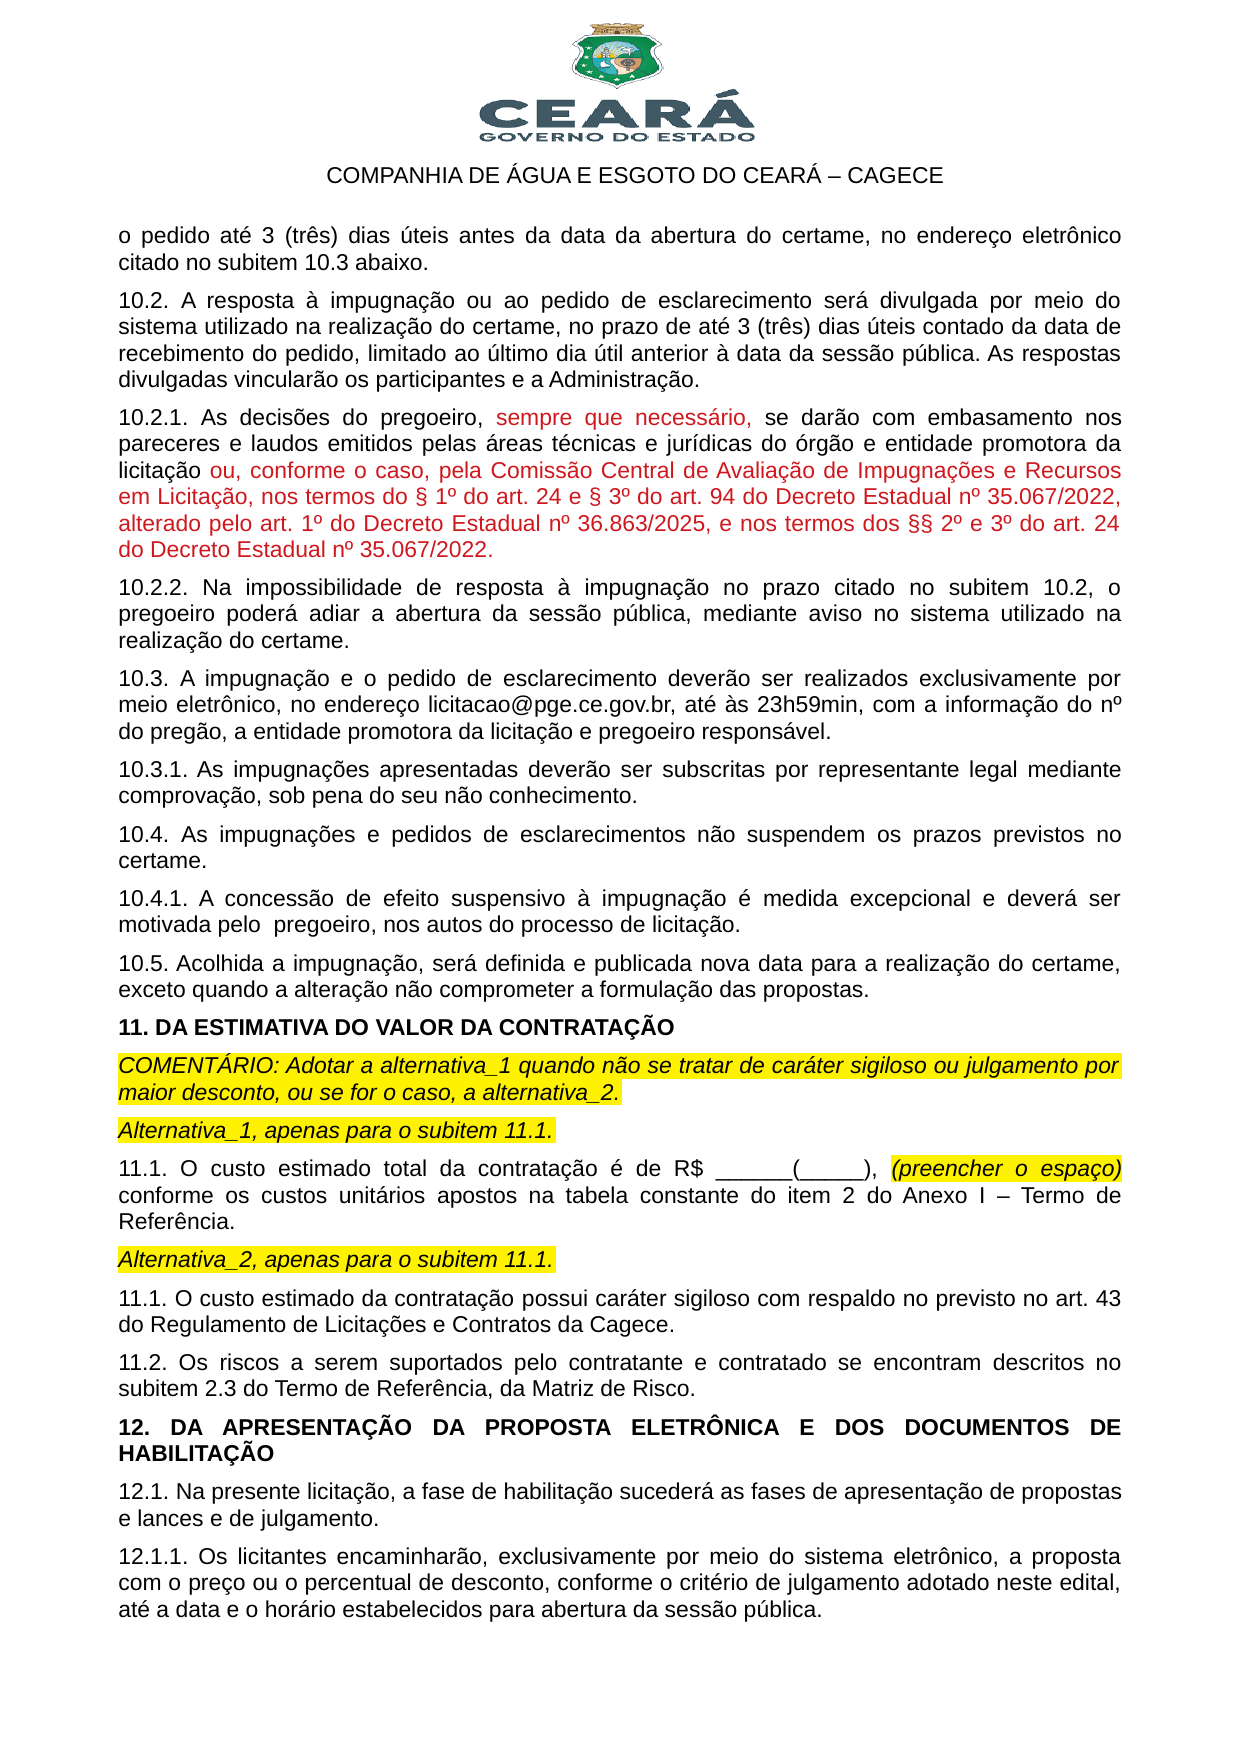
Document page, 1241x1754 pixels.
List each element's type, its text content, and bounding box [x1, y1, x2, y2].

text Alternativa_2, apenas para o subitem 11.1. [118, 1246, 1122, 1273]
text 11.1. O custo estimado da contratação possui caráter sigiloso com respaldo no previsto no art. 43 do Regulamento de Licitações e Contratos da Cagece. [118, 1284, 1122, 1337]
text 12.1. Na presente licitação, a fase de habilitação sucederá as fases de apresentação de propostas e lances e de julgamento. [118, 1478, 1122, 1531]
text 10.3. A impugnação e o pedido de esclarecimento deverão ser realizados exclusivamente por meio eletrônico, no endereço licitacao@pge.ce.gov.br, até às 23h59min, com a informação do nº do pregão, a entidade promotora da licitação e pregoeiro responsável. [118, 665, 1122, 744]
text 10.5. Acolhida a impugnação, será definida e publicada nova data para a realização do certame, exceto quando a alteração não comprometer a formulação das propostas. [118, 950, 1122, 1002]
text COMENTÁRIO: Adotar a alternativa_1 quando não se tratar de caráter sigiloso ou julgamento por maior desconto, ou se for o caso, a alternativa_2. [118, 1052, 1122, 1105]
text 11.2. Os riscos a serem suportados pelo contratante e contratado se encontram descritos no subitem 2.3 do Termo de Referência, da Matriz de Risco. [118, 1349, 1122, 1402]
text 10.3.1. As impugnações apresentadas deverão ser subscritas por representante legal mediante comprovação, sob pena do seu não conhecimento. [118, 756, 1122, 809]
text 10.4.1. A concessão de efeito suspensivo à impugnação é medida excepcional e deverá ser motivada pelo pregoeiro, nos autos do processo de licitação. [118, 885, 1122, 938]
text 12.1.1. Os licitantes encaminharão, exclusivamente por meio do sistema eletrônico, a proposta com o preço ou o percentual de desconto, conforme o critério de julgamento adotado neste edital, até a data e o horário estabelecidos para abertura da sessão pública. [118, 1543, 1122, 1622]
text 10.2. A resposta à impugnação ou ao pedido de esclarecimento será divulgada por meio do sistema utilizado na realização do certame, no prazo de até 3 (três) dias úteis contado da data de recebimento do pedido, limitado ao último dia útil anterior à data da sessão pública. As respostas divulgadas vincularão os participantes e a Administração. [118, 287, 1122, 392]
text 11. DA ESTIMATIVA DO VALOR DA CONTRATAÇÃO [118, 1014, 1122, 1041]
text 10.4. As impugnações e pedidos de esclarecimentos não suspendem os prazos previstos no certame. [118, 821, 1122, 873]
text 11.1. O custo estimado total da contratação é de R$ ______(_____), (preencher o espaço) conforme os custos unitários apostos na tabela constante do item 2 do Anexo I – Termo de Referência. [118, 1155, 1122, 1234]
picture [453, 19, 782, 145]
text Alternativa_1, apenas para o subitem 11.1. [118, 1117, 1122, 1143]
text o pedido até 3 (três) dias úteis antes da data da abertura do certame, no endereço eletrônico citado no subitem 10.3 abaixo. [118, 222, 1122, 275]
text 12. DA APRESENTAÇÃO DA PROPOSTA ELETRÔNICA E DOS DOCUMENTOS DE HABILITAÇÃO [118, 1414, 1122, 1466]
text 10.2.2. Na impossibilidade de resposta à impugnação no prazo citado no subitem 10.2, o pregoeiro poderá adiar a abertura da sessão pública, mediante aviso no sistema utilizado na realização do certame. [118, 574, 1122, 653]
text 10.2.1. As decisões do pregoeiro, sempre que necessário, se darão com embasamento nos pareceres e laudos emitidos pelas áreas técnicas e jurídicas do órgão e entidade promotora da licitação ou, conforme o caso, pela Comissão Central de Avaliação de Impugnações e Recursos em Licitação, nos termos do § 1º do art. 24 e § 3º do art. 94 do Decreto Estadual nº 35.067/2022, alterado pelo art. 1º do Decreto Estadual nº 36.863/2025, e nos termos dos §§ 2º e 3º do art. 24 do Decreto Estadual nº 35.067/2022. [118, 404, 1122, 562]
